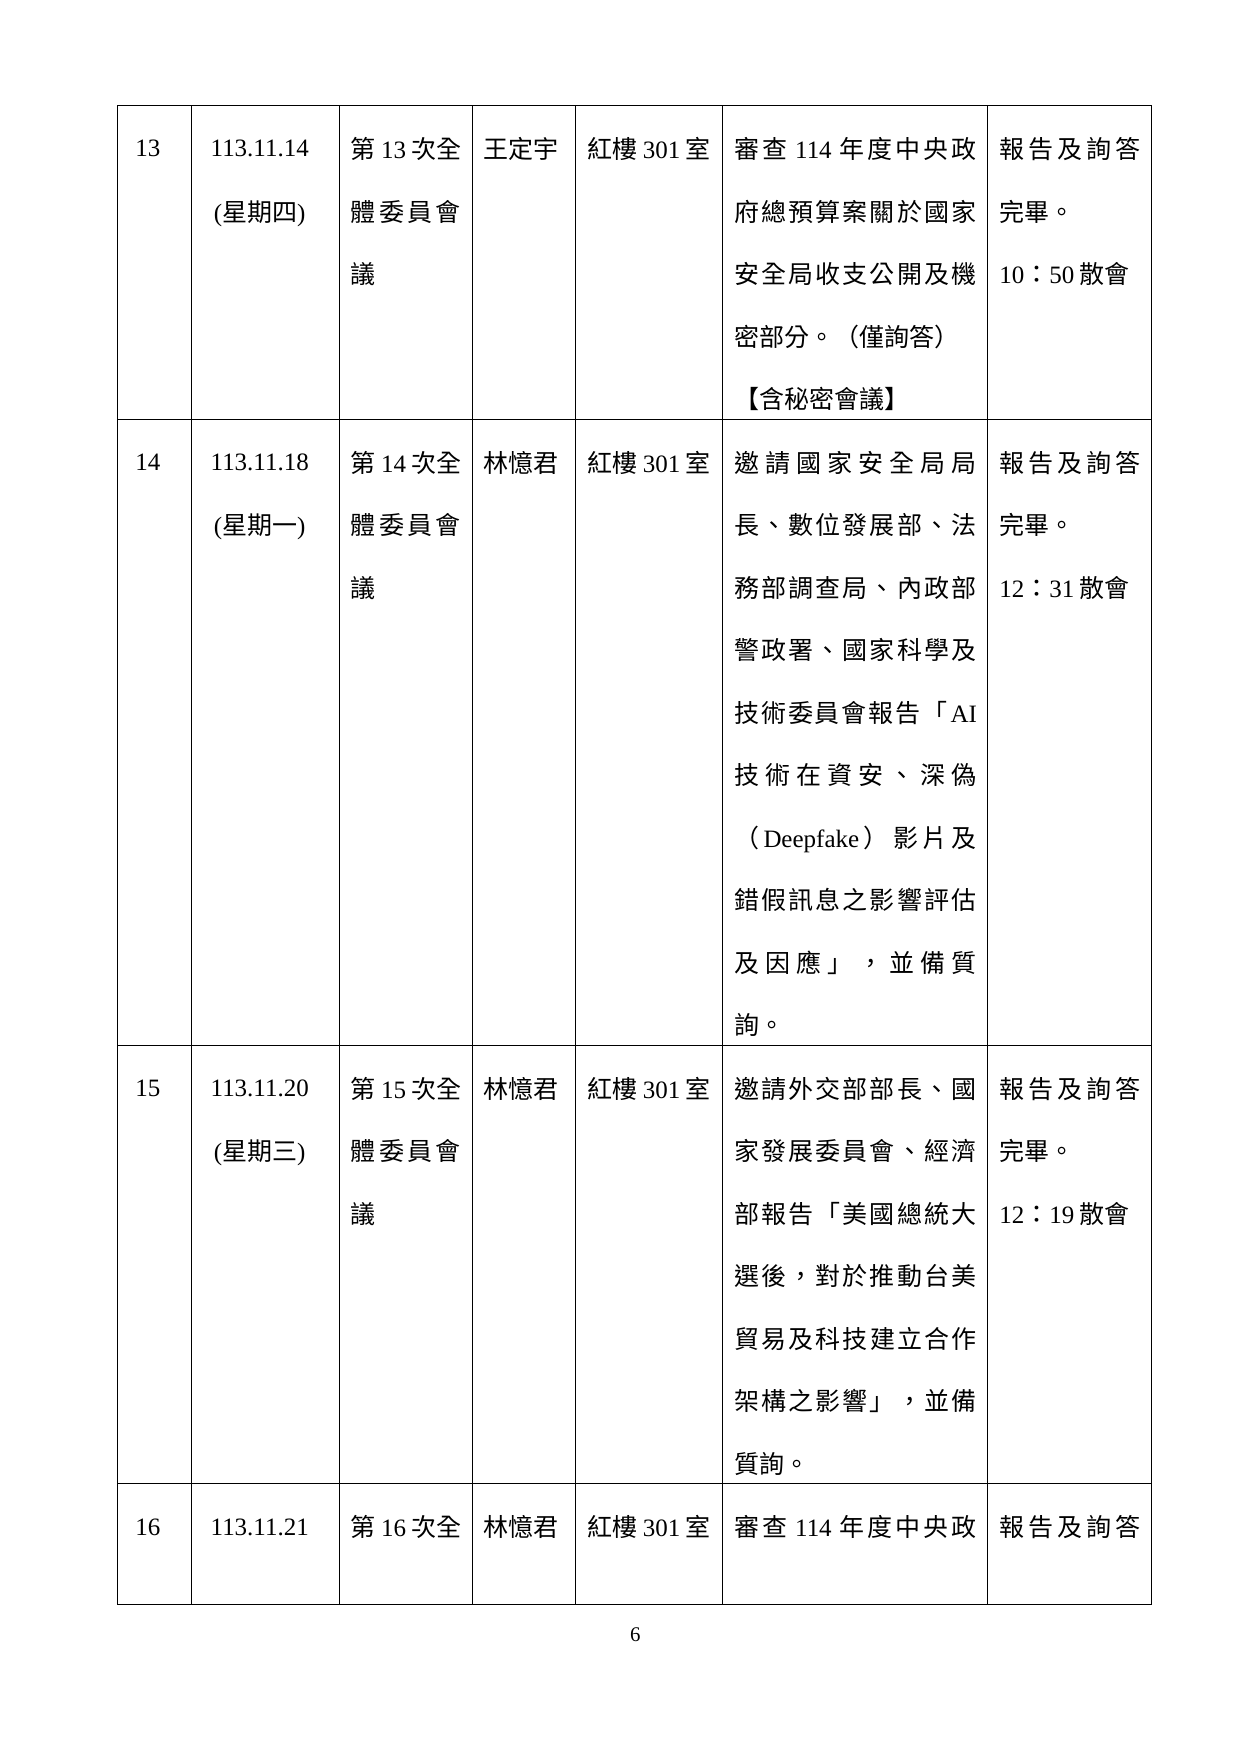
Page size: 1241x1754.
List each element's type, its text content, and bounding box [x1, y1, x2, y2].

table_cell [118, 1046, 191, 1483]
table_cell [118, 106, 191, 419]
table_cell [118, 420, 191, 1045]
table_cell 報告及詢答 [988, 1484, 1151, 1604]
table_cell 林憶君 [473, 1484, 575, 1604]
table_cell 第14次全體委員會議 [340, 420, 472, 1045]
table_cell 113.11.20 (星期三) [192, 1046, 339, 1483]
table_cell 第16次全 [340, 1484, 472, 1604]
table_cell 紅樓301室 [576, 106, 722, 419]
table_cell 審查114年度中央政府總預算案關於國家安全局收支公開及機密部分。（僅詢答） 【含秘密會議】 [723, 106, 987, 419]
table_cell 紅樓301室 [576, 420, 722, 1045]
table_cell 第15次全體委員會議 [340, 1046, 472, 1483]
table_cell 紅樓301室 [576, 1484, 722, 1604]
table_cell 報告及詢答完畢。 12：19散會 [988, 1046, 1151, 1483]
table_cell 113.11.21 [192, 1484, 339, 1604]
table_cell 王定宇 [473, 106, 575, 419]
table_cell 報告及詢答完畢。 12：31散會 [988, 420, 1151, 1045]
table_cell [118, 1484, 191, 1604]
table_cell 邀請外交部部長、國家發展委員會、經濟部報告「美國總統大選後，對於推動台美貿易及科技建立合作架構之影響」，並備質詢。 [723, 1046, 987, 1483]
table_cell 第13次全體委員會議 [340, 106, 472, 419]
table_cell 林憶君 [473, 420, 575, 1045]
table_cell 113.11.14 (星期四) [192, 106, 339, 419]
table_cell 審查114年度中央政 [723, 1484, 987, 1604]
table_cell 紅樓301室 [576, 1046, 722, 1483]
table_cell 林憶君 [473, 1046, 575, 1483]
table_cell 邀請國家安全局局長、數位發展部、法務部調查局、內政部警政署、國家科學及技術委員會報告「AI技術在資安、深偽（Deepfake）影片及錯假訊息之影響評估及因應」，並備質詢。 [723, 420, 987, 1045]
table_cell 報告及詢答完畢。 10：50散會 [988, 106, 1151, 419]
table_cell 113.11.18 (星期一) [192, 420, 339, 1045]
